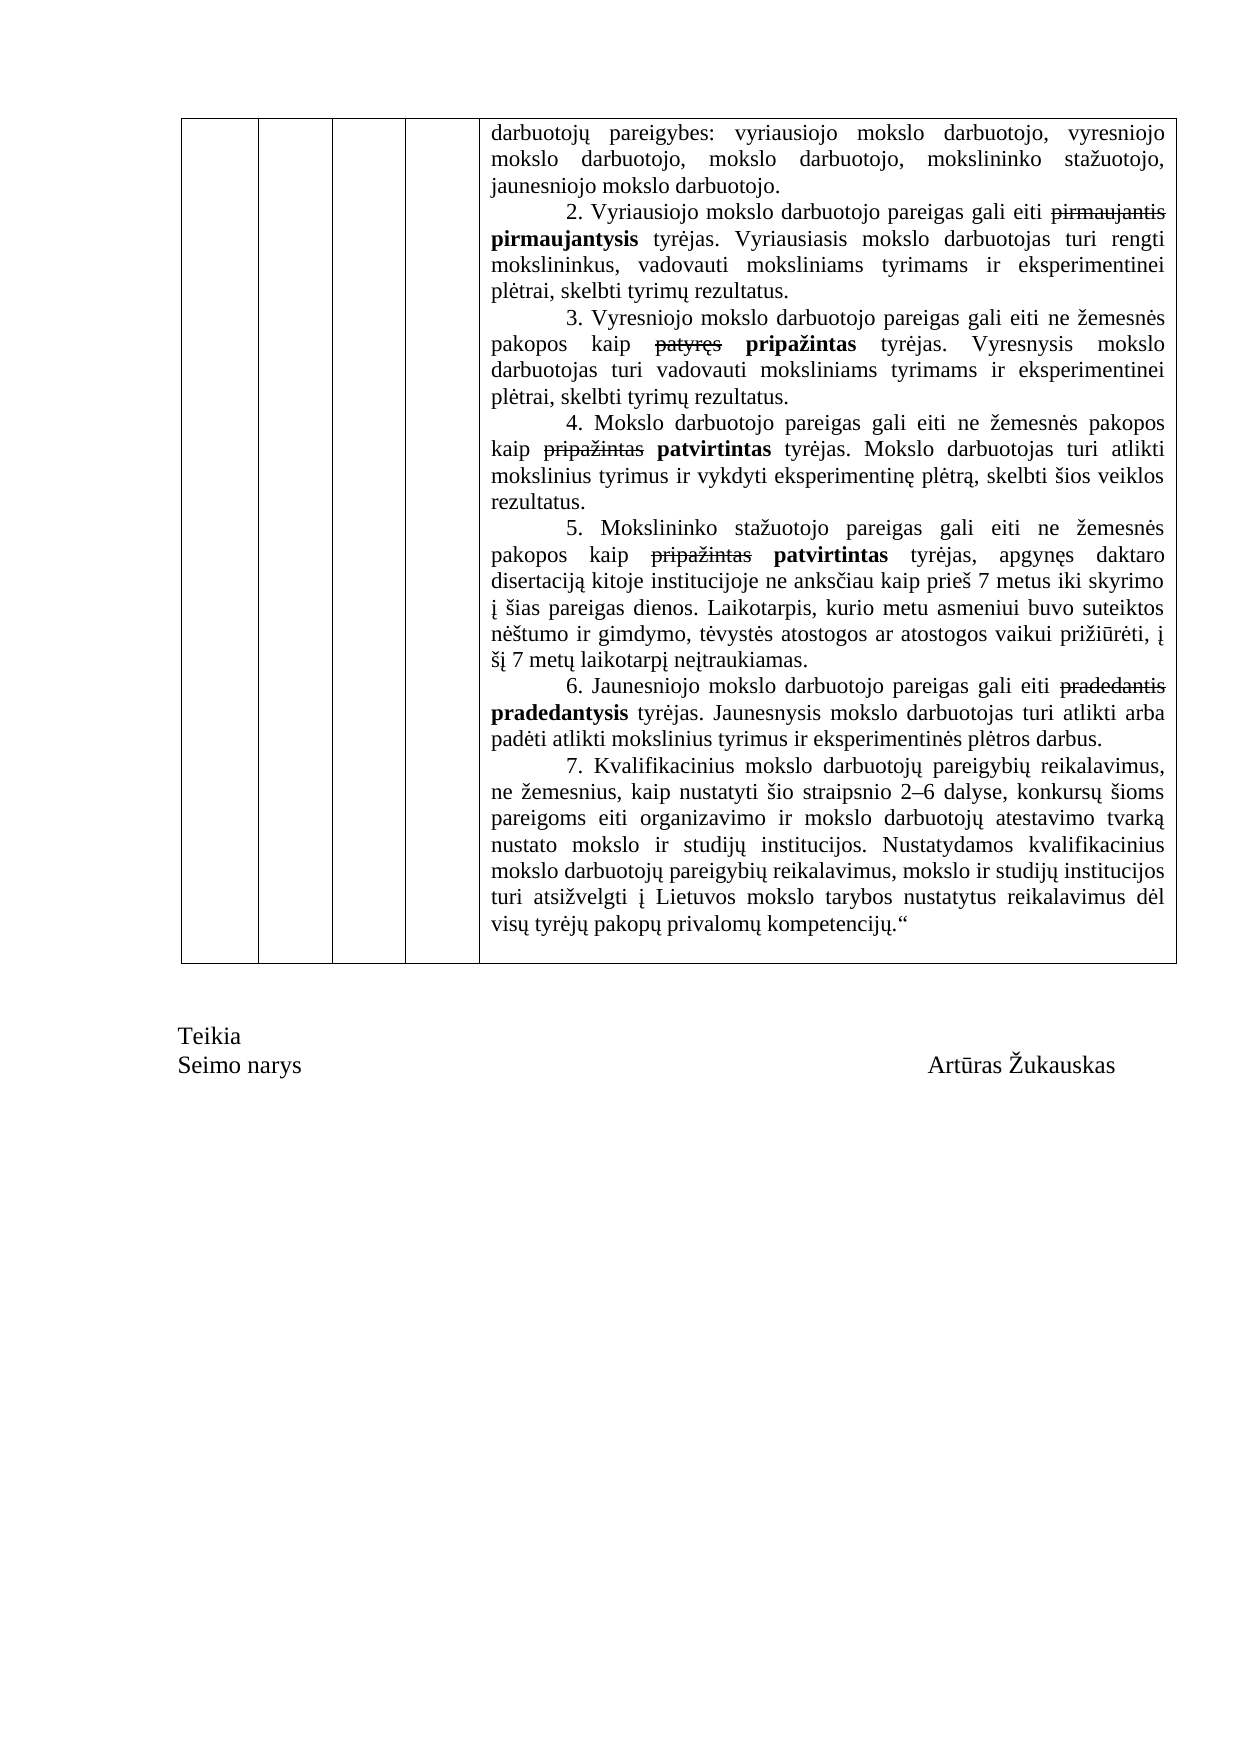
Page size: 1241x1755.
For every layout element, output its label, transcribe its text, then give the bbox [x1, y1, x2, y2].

text Seimo narys (Parašas) Artūras Žukauskas [177, 1050, 1181, 1078]
table_cell darbuotojų pareigybes: vyriausiojo mokslo darbuotojo, vyresniojo mokslo darbuotojo, mokslo darbuotojo, mokslininko stažuotojo, jaunesniojo mokslo darbuotojo. 2. Vyriausiojo mokslo darbuotojo pareigas gali eiti pirmaujantis pirmaujantysis tyrėjas. Vyriausiasis mokslo darbuotojas turi rengti mokslininkus, vadovauti moksliniams tyrimams ir eksperimentinei plėtrai, skelbti tyrimų rezultatus. 3. Vyresniojo mokslo darbuotojo pareigas gali eiti ne žemesnės pakopos kaip patyręs pripažintas tyrėjas. Vyresnysis mokslo darbuotojas turi vadovauti moksliniams tyrimams ir eksperimentinei plėtrai, skelbti tyrimų rezultatus. 4. Mokslo darbuotojo pareigas gali eiti ne žemesnės pakopos kaip pripažintas patvirtintas tyrėjas. Mokslo darbuotojas turi atlikti mokslinius tyrimus ir vykdyti eksperimentinę plėtrą, skelbti šios veiklos rezultatus. 5. Mokslininko stažuotojo pareigas gali eiti ne žemesnės pakopos kaip pripažintas patvirtintas tyrėjas, apgynęs daktaro disertaciją kitoje institucijoje ne anksčiau kaip prieš 7 metus iki skyrimo į šias pareigas dienos. Laikotarpis, kurio metu asmeniui buvo suteiktos nėštumo ir gimdymo, tėvystės atostogos ar atostogos vaikui prižiūrėti, į šį 7 metų laikotarpį neįtraukiamas. 6. Jaunesniojo mokslo darbuotojo pareigas gali eiti pradedantis pradedantysis tyrėjas. Jaunesnysis mokslo darbuotojas turi atlikti arba padėti atlikti mokslinius tyrimus ir eksperimentinės plėtros darbus. 7. Kvalifikacinius mokslo darbuotojų pareigybių reikalavimus, ne žemesnius, kaip nustatyti šio straipsnio 2–6 dalyse, konkursų šioms pareigoms eiti organizavimo ir mokslo darbuotojų atestavimo tvarką nustato mokslo ir studijų institucijos. Nustatydamos kvalifikacinius mokslo darbuotojų pareigybių reikalavimus, mokslo ir studijų institucijos turi atsižvelgti į Lietuvos mokslo tarybos nustatytus reikalavimus dėl visų tyrėjų pakopų privalomų kompetencijų.“ [480, 119, 1176, 962]
text Teikia [177, 1021, 1181, 1050]
table_cell [333, 119, 405, 962]
table_cell [182, 119, 258, 962]
table_cell [259, 119, 332, 962]
table_cell [406, 119, 479, 962]
